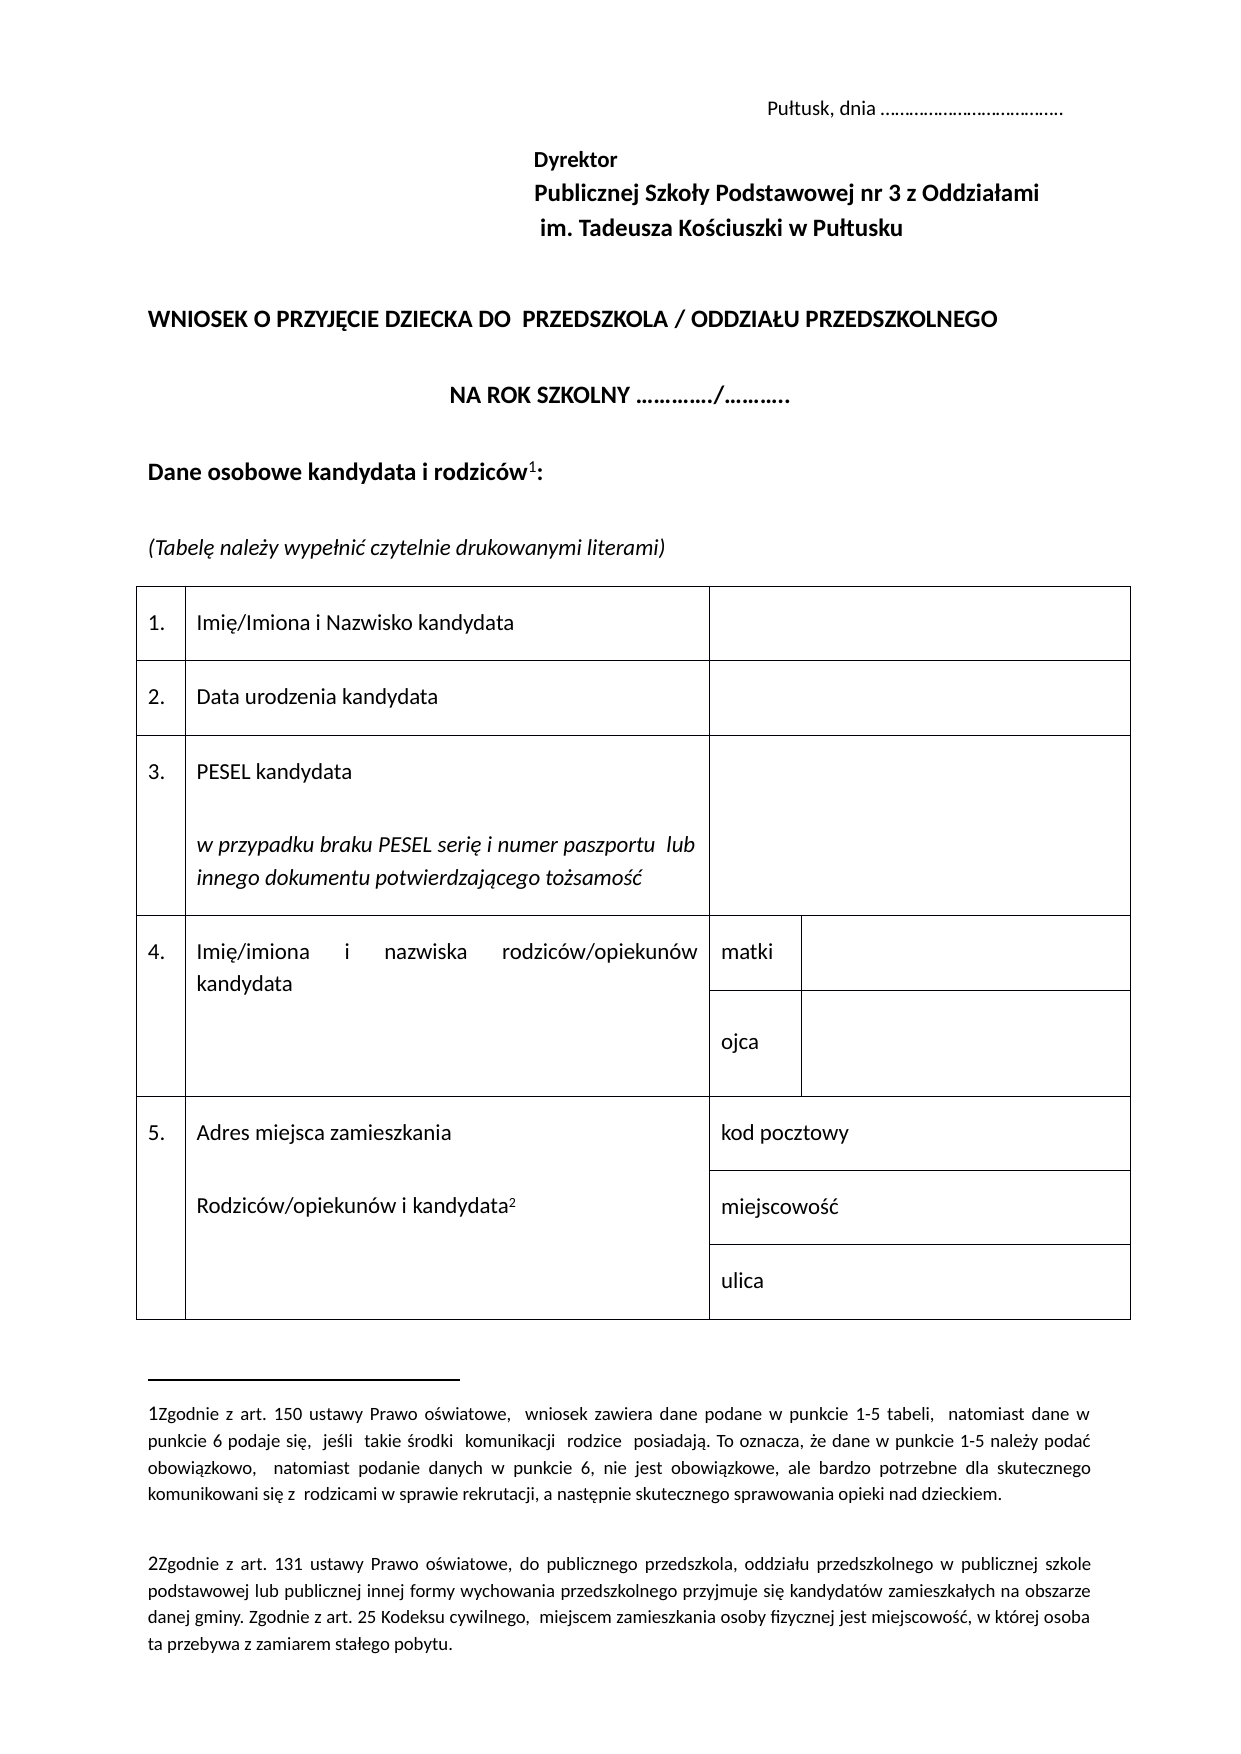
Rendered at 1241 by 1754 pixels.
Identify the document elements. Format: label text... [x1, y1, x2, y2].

text Zgodnie z art. 150 ustawy Prawo oświatowe, wniosek zawiera dane podane w punkcie 1-5 tabeli, natomiast dane w punkcie 6 podaje się, jeśli takie środki komunikacji rodzice posiadają. To oznacza, że dane w punkcie 1-5 należy podać obowiązkowo, natomiast podanie danych w punkcie 6, nie jest obowiązkowe, ale bardzo potrzebne dla skutecznego komunikowani się z rodzicami w sprawie rekrutacji, a następnie skutecznego sprawowania opieki nad dzieckiem. [148, 1401, 1092, 1505]
text Dyrektor [148, 145, 1092, 173]
table_cell ojca [710, 991, 801, 1096]
text Publicznej Szkoły Podstawowej nr 3 z Oddziałami im. Tadeusza Kościuszki w Pułtusku [148, 177, 1092, 242]
text (Tabelę należy wypełnić czytelnie drukowanymi literami) [148, 533, 1092, 561]
table_cell Data urodzenia kandydata [186, 661, 709, 735]
text Dane osobowe kandydata i rodziców: [148, 456, 1092, 487]
table_cell ulica [710, 1245, 1130, 1319]
table_header [710, 587, 1130, 660]
table_cell 4. [137, 916, 185, 1096]
table_header Imię/Imiona i Nazwisko kandydata [186, 587, 709, 660]
table_cell PESEL kandydata w przypadku braku PESEL serię i numer paszportu lub innego dokumentu potwierdzającego tożsamość [186, 736, 709, 915]
table_header 1. [137, 587, 185, 660]
text Pułtusk, dnia ……………………………….. [148, 95, 1092, 120]
table_cell Imię/imiona i nazwiska rodziców/opiekunów kandydata [186, 916, 709, 1096]
table_cell [802, 916, 1130, 990]
table_cell Adres miejsca zamieszkania Rodziców/opiekunów i kandydata [186, 1097, 709, 1319]
text NA ROK SZKOLNY …………./……….. [148, 379, 1092, 410]
table_cell [710, 736, 1130, 915]
table_cell 3. [137, 736, 185, 915]
table_cell kod pocztowy [710, 1097, 1130, 1170]
table_cell 5. [137, 1097, 185, 1319]
text WNIOSEK O PRZYJĘCIE DZIECKA DO PRZEDSZKOLA / ODDZIAŁU PRZEDSZKOLNEGO [148, 303, 1092, 333]
table_cell [710, 661, 1130, 735]
table_cell [802, 991, 1130, 1096]
table_cell matki [710, 916, 801, 990]
table_cell 2. [137, 661, 185, 735]
table_cell miejscowość [710, 1171, 1130, 1244]
